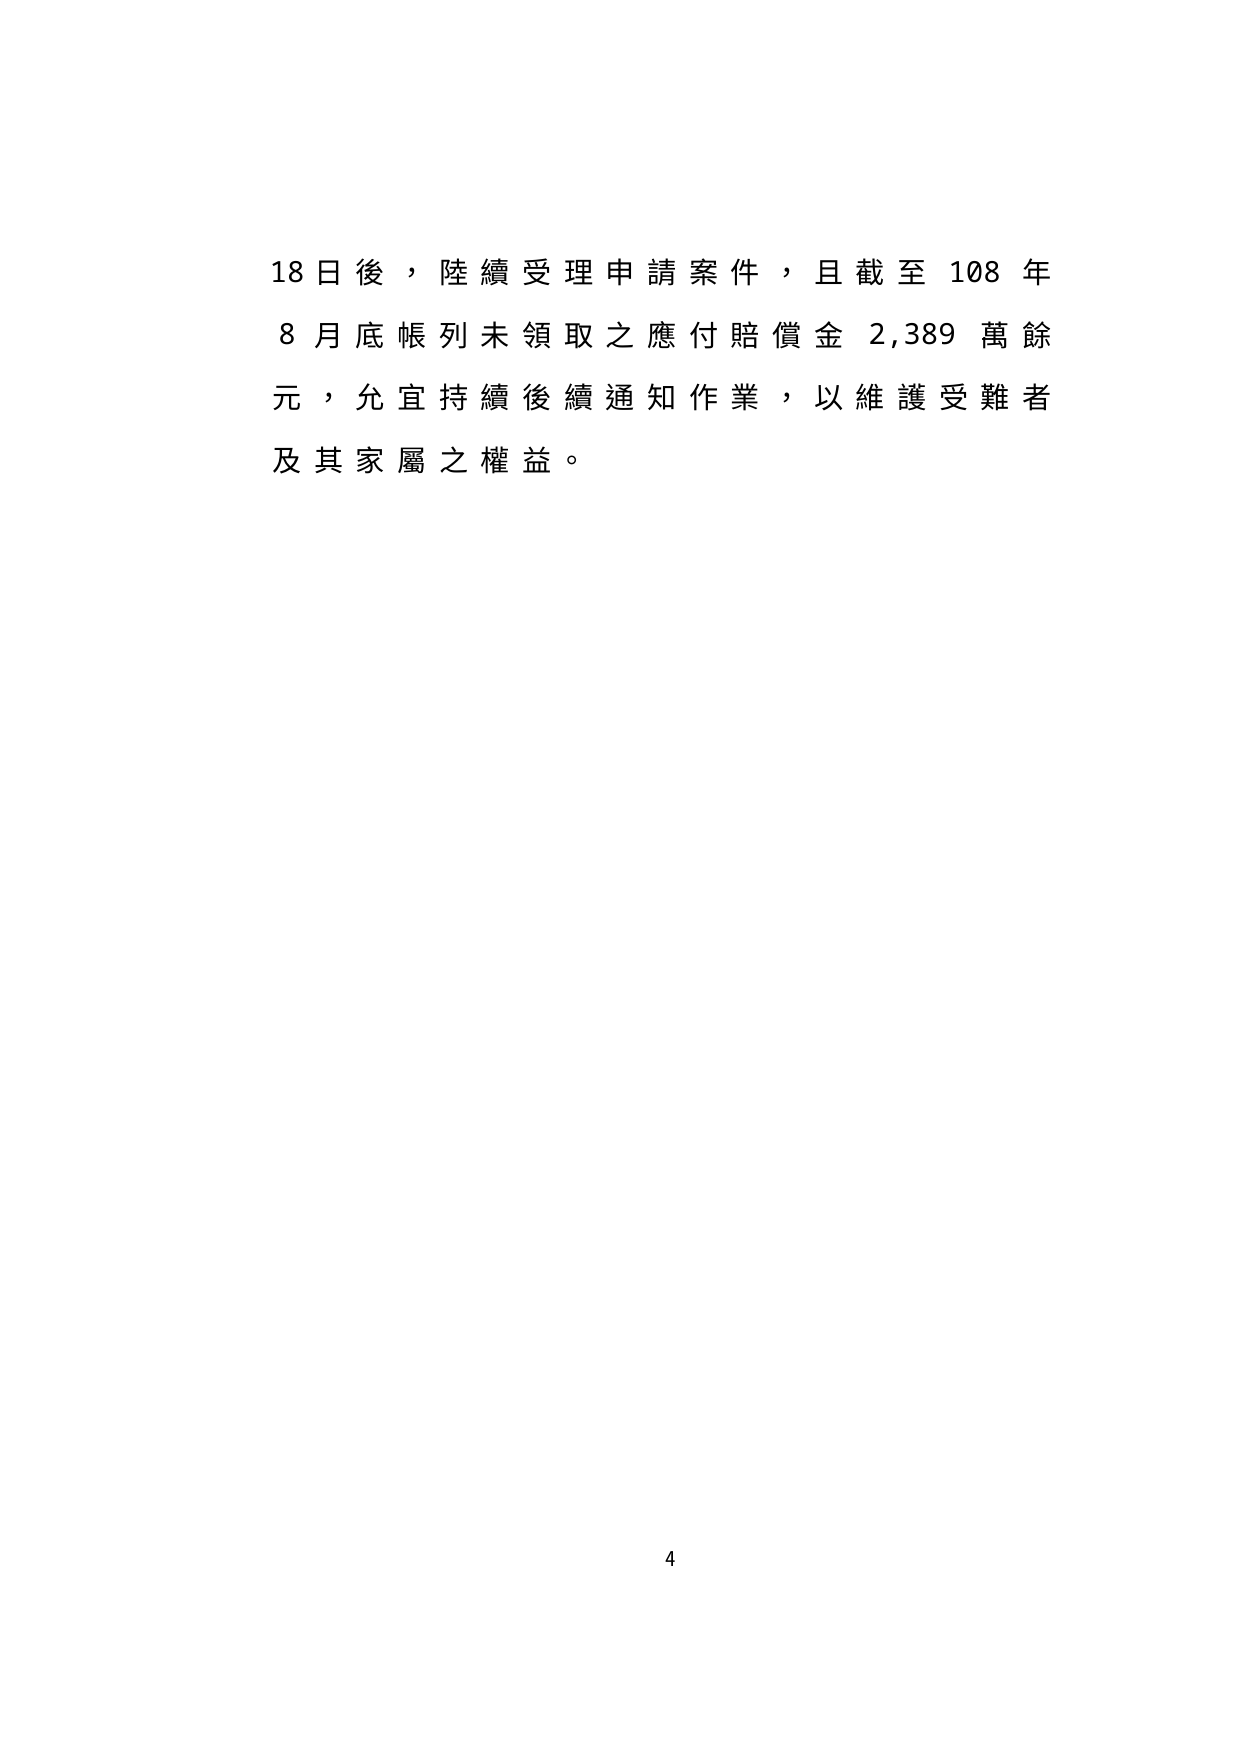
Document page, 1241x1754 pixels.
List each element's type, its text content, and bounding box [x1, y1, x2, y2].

text 18日後，陸續受理申請案件，且截至108年8月底帳列未領取之應付賠償金2,389萬餘元，允宜持續後續通知作業，以維護受難者及其家屬之權益。 [242, 229, 1058, 479]
